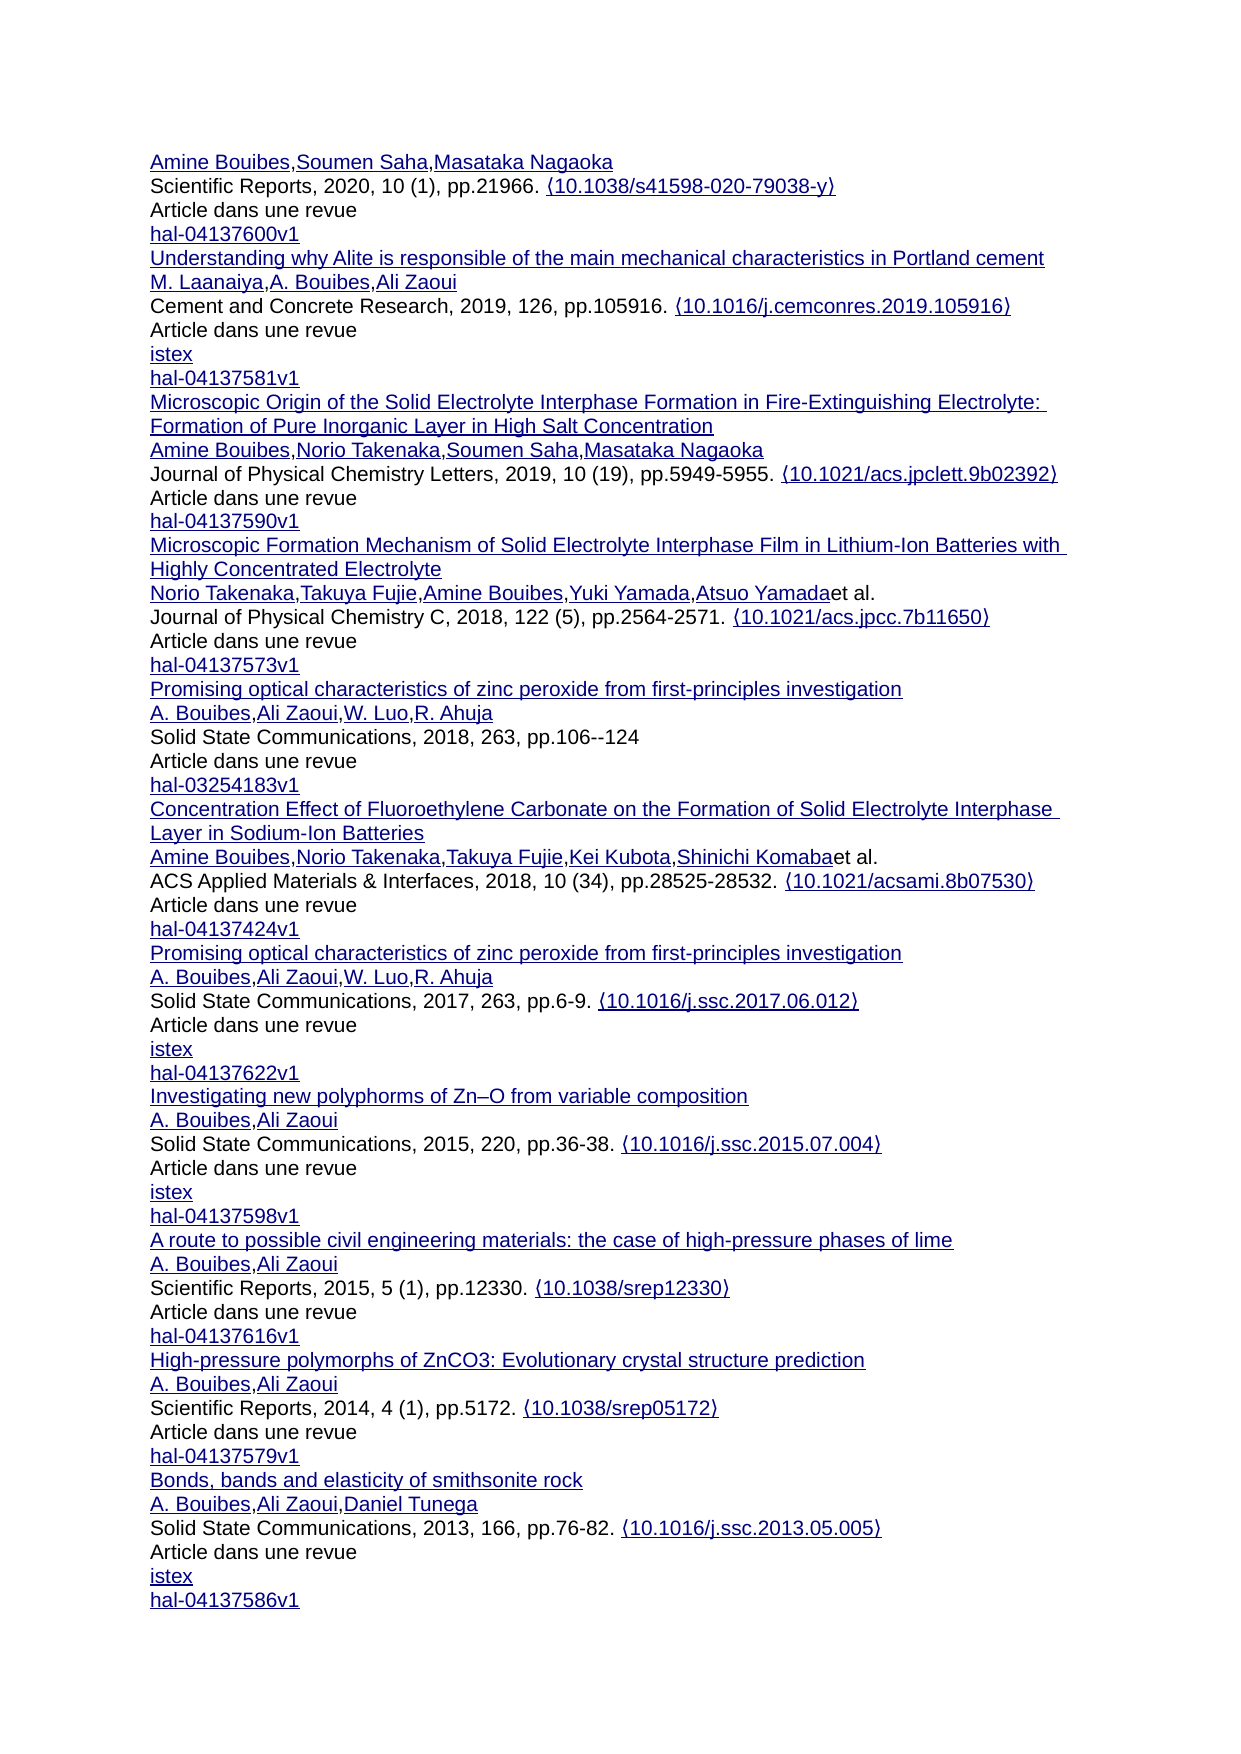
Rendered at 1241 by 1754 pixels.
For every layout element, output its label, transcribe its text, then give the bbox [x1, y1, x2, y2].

table_cell Concentration Effect of Fluoroethylene Carbonate on the Formation of Solid Electrolyte Interphase Layer in Sodium-Ion Batteries Amine Bouibes,Norio Takenaka,Takuya Fujie,Kei Kubota,Shinichi Komabaet al. ACS Applied Materials & Interfaces, 2018, 10 (34), pp.28525-28532. ⟨10.1021/acsami.8b07530⟩ Article dans une revue hal-04137424v1 [150, 797, 1090, 941]
table_cell A route to possible civil engineering materials: the case of high-pressure phases of lime A. Bouibes,Ali Zaoui Scientific Reports, 2015, 5 (1), pp.12330. ⟨10.1038/srep12330⟩ Article dans une revue hal-04137616v1 [150, 1228, 1090, 1348]
table_cell Understanding why Alite is responsible of the main mechanical characteristics in Portland cement M. Laanaiya,A. Bouibes,Ali Zaoui Cement and Concrete Research, 2019, 126, pp.105916. ⟨10.1016/j.cemconres.2019.105916⟩ Article dans une revue istex hal-04137581v1 [150, 246, 1090, 389]
table_cell Bonds, bands and elasticity of smithsonite rock A. Bouibes,Ali Zaoui,Daniel Tunega Solid State Communications, 2013, 166, pp.76-82. ⟨10.1016/j.ssc.2013.05.005⟩ Article dans une revue istex hal-04137586v1 [150, 1468, 1090, 1611]
table_cell Promising optical characteristics of zinc peroxide from first-principles investigation A. Bouibes,Ali Zaoui,W. Luo,R. Ahuja Solid State Communications, 2017, 263, pp.6-9. ⟨10.1016/j.ssc.2017.06.012⟩ Article dans une revue istex hal-04137622v1 [150, 941, 1090, 1084]
table_cell High-pressure polymorphs of ZnCO3: Evolutionary crystal structure prediction A. Bouibes,Ali Zaoui Scientific Reports, 2014, 4 (1), pp.5172. ⟨10.1038/srep05172⟩ Article dans une revue hal-04137579v1 [150, 1348, 1090, 1468]
table_cell Amine Bouibes,Soumen Saha,Masataka Nagaoka Scientific Reports, 2020, 10 (1), pp.21966. ⟨10.1038/s41598-020-79038-y⟩ Article dans une revue hal-04137600v1 [150, 150, 1090, 246]
table_cell Promising optical characteristics of zinc peroxide from first-principles investigation A. Bouibes,Ali Zaoui,W. Luo,R. Ahuja Solid State Communications, 2018, 263, pp.106--124 Article dans une revue hal-03254183v1 [150, 677, 1090, 797]
table_cell Microscopic Origin of the Solid Electrolyte Interphase Formation in Fire-Extinguishing Electrolyte: Formation of Pure Inorganic Layer in High Salt Concentration Amine Bouibes,Norio Takenaka,Soumen Saha,Masataka Nagaoka Journal of Physical Chemistry Letters, 2019, 10 (19), pp.5949-5955. ⟨10.1021/acs.jpclett.9b02392⟩ Article dans une revue hal-04137590v1 [150, 390, 1090, 533]
table_cell Investigating new polyphorms of Zn–O from variable composition A. Bouibes,Ali Zaoui Solid State Communications, 2015, 220, pp.36-38. ⟨10.1016/j.ssc.2015.07.004⟩ Article dans une revue istex hal-04137598v1 [150, 1084, 1090, 1228]
table_cell Microscopic Formation Mechanism of Solid Electrolyte Interphase Film in Lithium-Ion Batteries with Highly Concentrated Electrolyte Norio Takenaka,Takuya Fujie,Amine Bouibes,Yuki Yamada,Atsuo Yamadaet al. Journal of Physical Chemistry C, 2018, 122 (5), pp.2564-2571. ⟨10.1021/acs.jpcc.7b11650⟩ Article dans une revue hal-04137573v1 [150, 533, 1090, 677]
